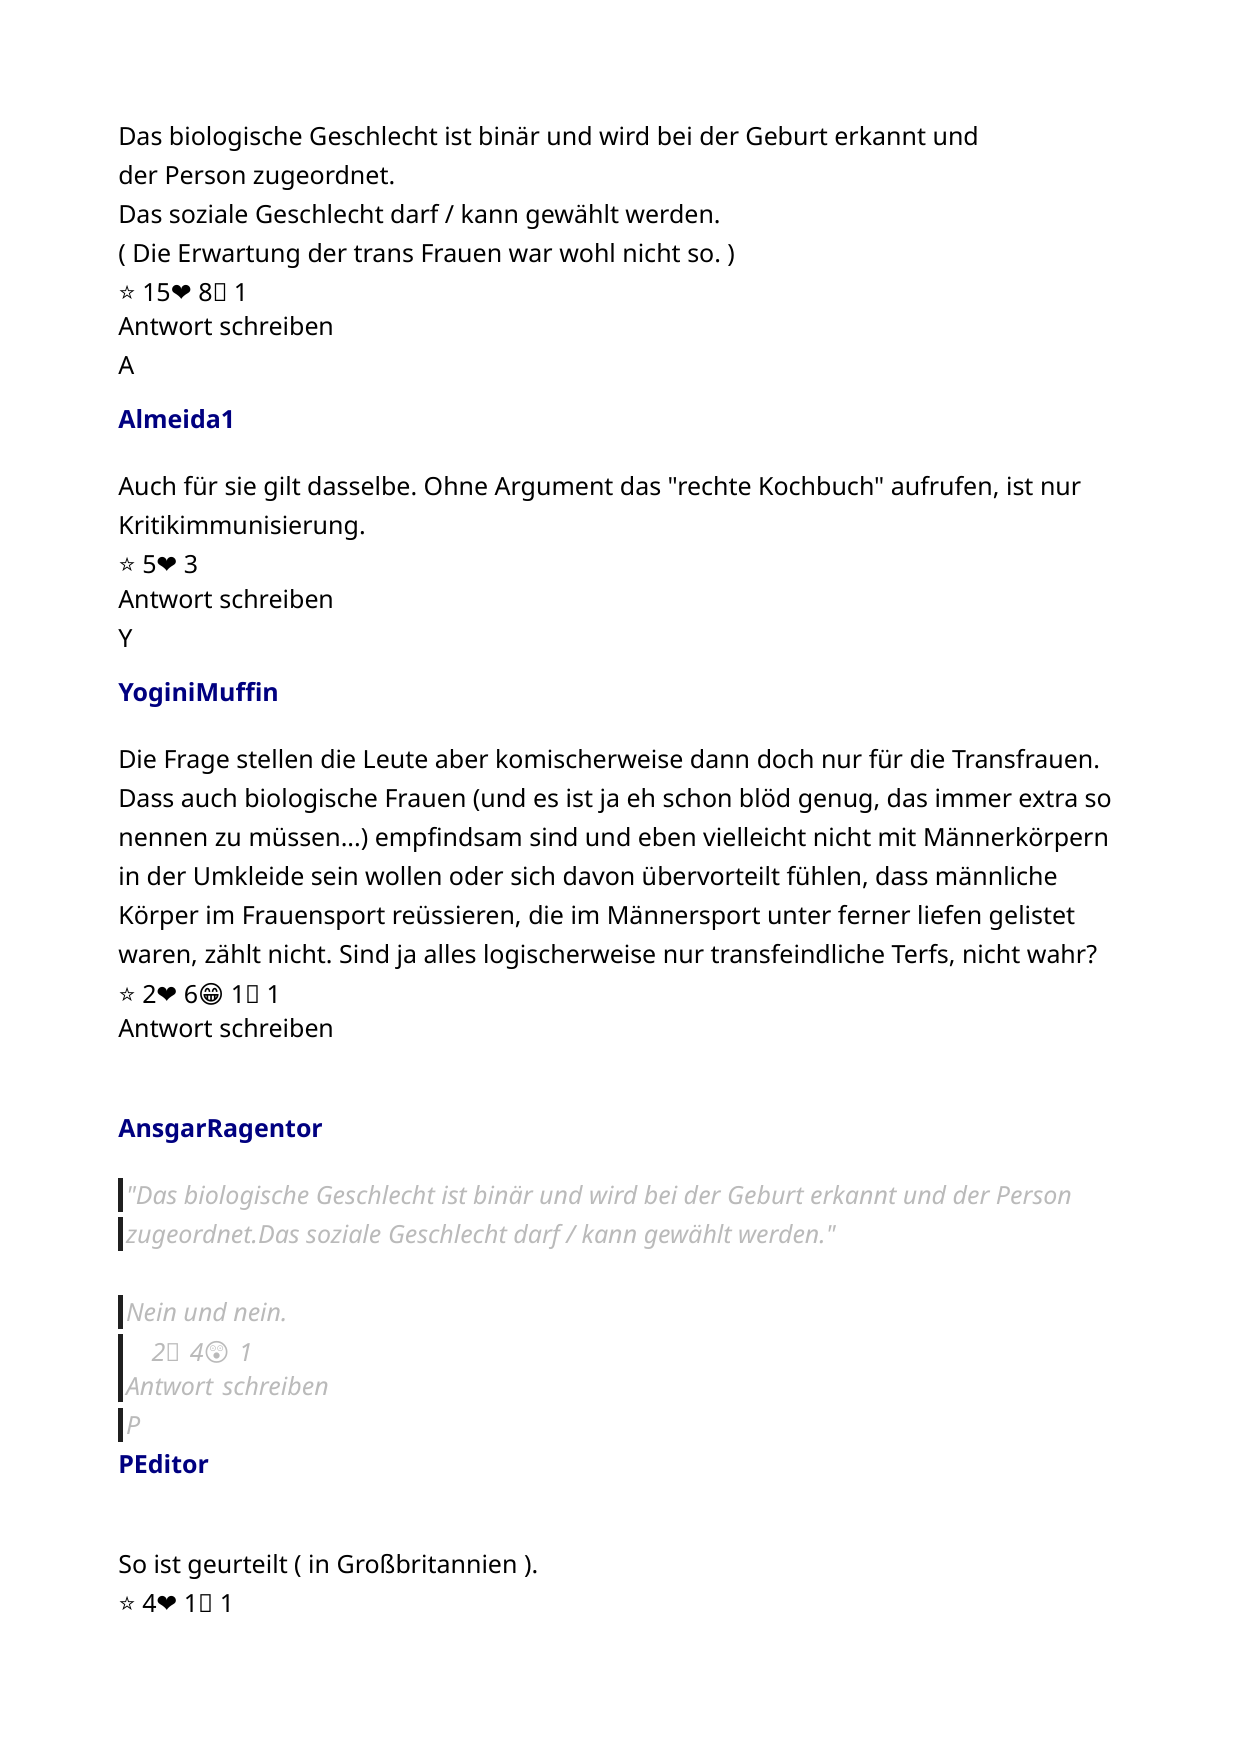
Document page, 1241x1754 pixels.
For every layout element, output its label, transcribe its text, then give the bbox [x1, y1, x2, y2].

text 🙁 2🤨 4😲 1 [123, 1334, 1122, 1368]
text "Das biologische Geschlecht ist binär und wird bei der Geburt erkannt und der Person zugeordnet.Das soziale Geschlecht darf / kann gewählt werden." Nein und nein. [118, 1178, 1122, 1329]
text ⭐️ 15❤️ 8🤨 1 [118, 275, 1122, 309]
text ⭐️ 5❤️ 3 [118, 547, 1122, 581]
text Antwort schreiben [118, 309, 1122, 343]
subtitle PEditor [118, 1447, 1122, 1481]
text Antwort schreiben [118, 1010, 1122, 1044]
text P [118, 1407, 1122, 1442]
text Das soziale Geschlecht darf / kann gewählt werden. [118, 196, 1122, 231]
text A [118, 348, 1122, 382]
text Die Frage stellen die Leute aber komischerweise dann doch nur für die Transfrauen. Dass auch biologische Frauen (und es ist ja eh schon blöd genug, das immer extra so nennen zu müssen...) empfindsam sind und eben vielleicht nicht mit Männerkörpern in der Umkleide sein wollen oder sich davon übervorteilt fühlen, dass männliche Körper im Frauensport reüssieren, die im Männersport unter ferner liefen gelistet waren, zählt nicht. Sind ja alles logischerweise nur transfeindliche Terfs, nicht wahr? [118, 741, 1122, 971]
text Auch für sie gilt dasselbe. Ohne Argument das "rechte Kochbuch" aufrufen, ist nur Kritikimmunisierung. [118, 469, 1122, 542]
text ( Die Erwartung der trans Frauen war wohl nicht so. ) [118, 236, 1122, 270]
text So ist geurteilt ( in Großbritannien ). [118, 1547, 1122, 1581]
text Das biologische Geschlecht ist binär und wird bei der Geburt erkannt und [118, 118, 1122, 152]
subtitle YoginiMuffin [118, 674, 1122, 708]
text Y [118, 620, 1122, 654]
subtitle AnsgarRagentor [118, 1111, 1122, 1144]
text ⭐️ 2❤️ 6😁 1🤨 1 [118, 976, 1122, 1010]
text der Person zugeordnet. [118, 157, 1122, 191]
text Antwort schreiben [118, 581, 1122, 615]
text ⭐️ 4❤️ 1🤨 1 [118, 1586, 1122, 1620]
subtitle Almeida1 [118, 402, 1122, 436]
text Antwort schreiben [123, 1368, 1122, 1402]
